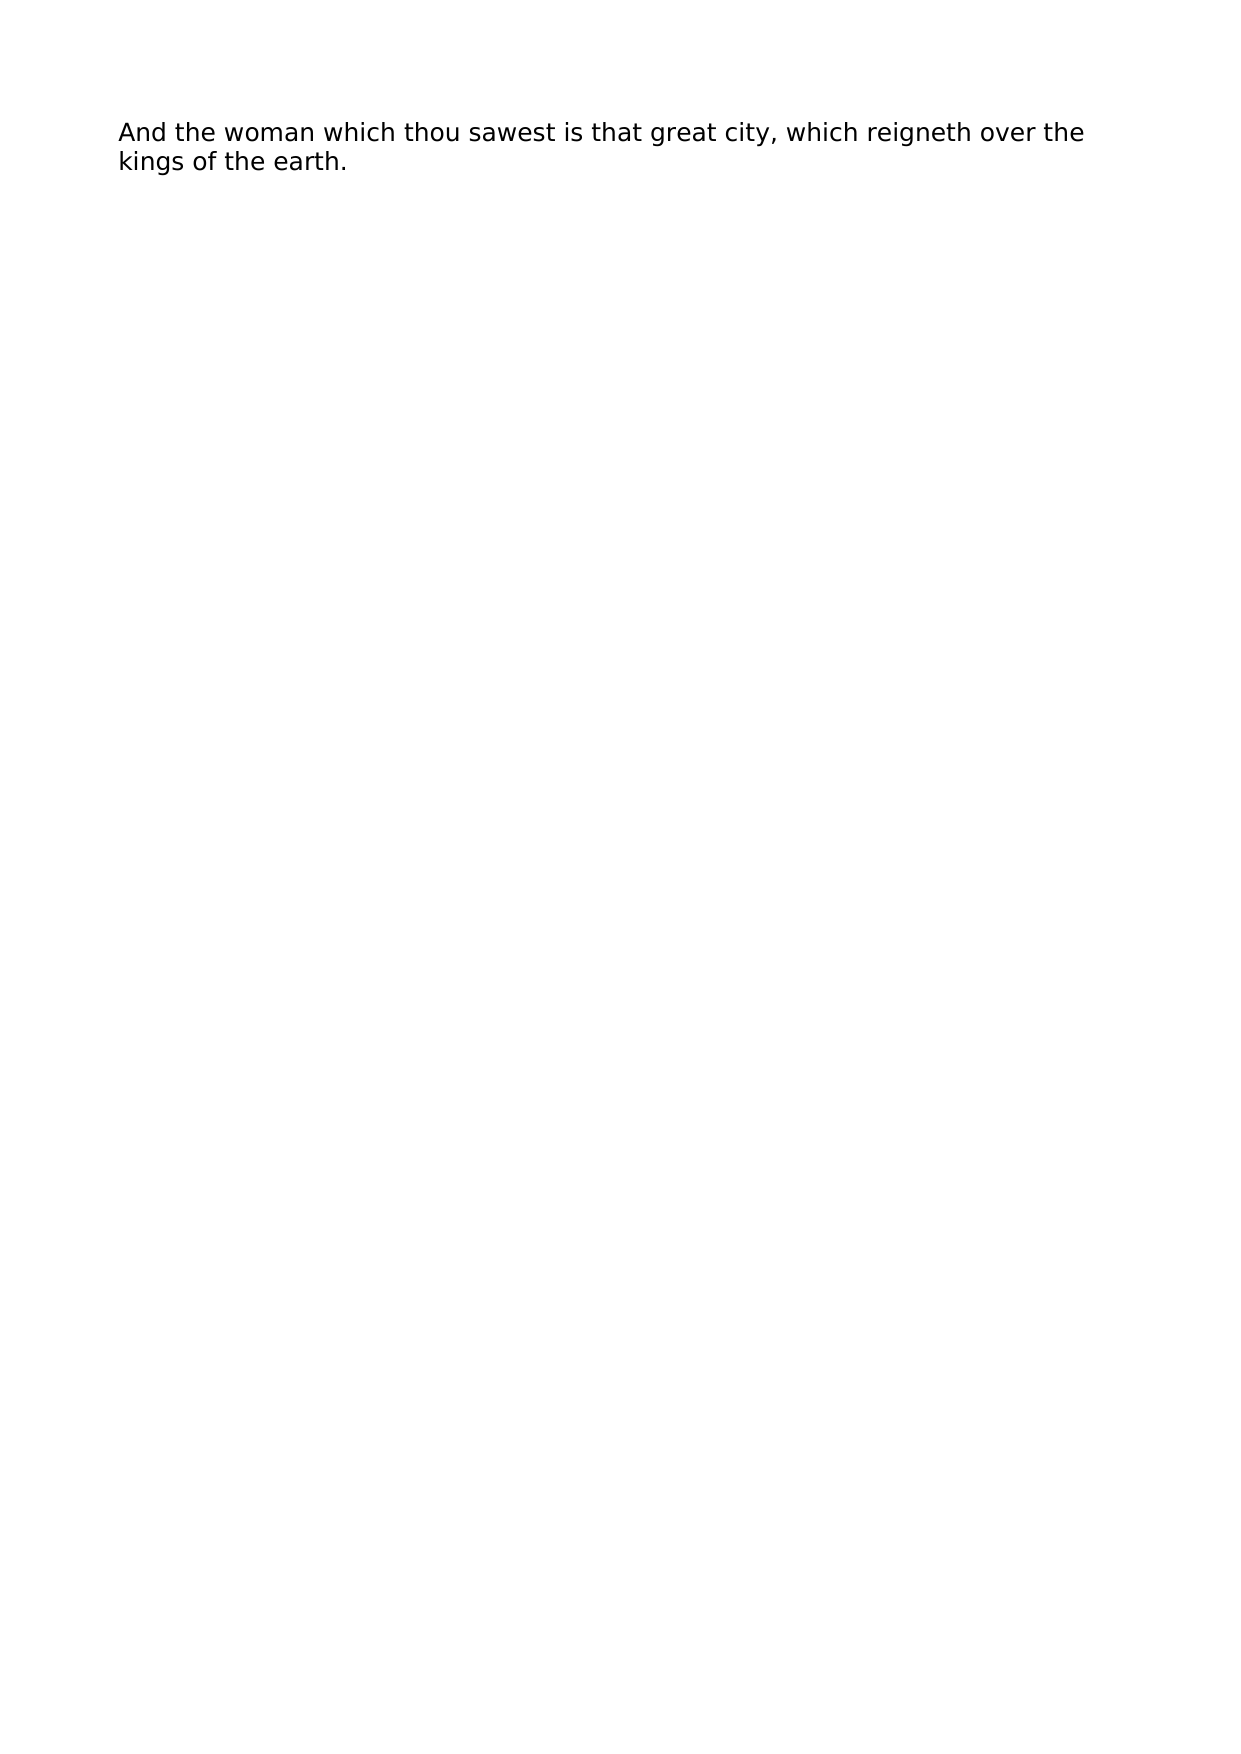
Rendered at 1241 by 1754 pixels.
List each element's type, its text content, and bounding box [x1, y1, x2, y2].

text And the woman which thou sawest is that great city, which reigneth over the kings of the earth. [118, 118, 1122, 176]
